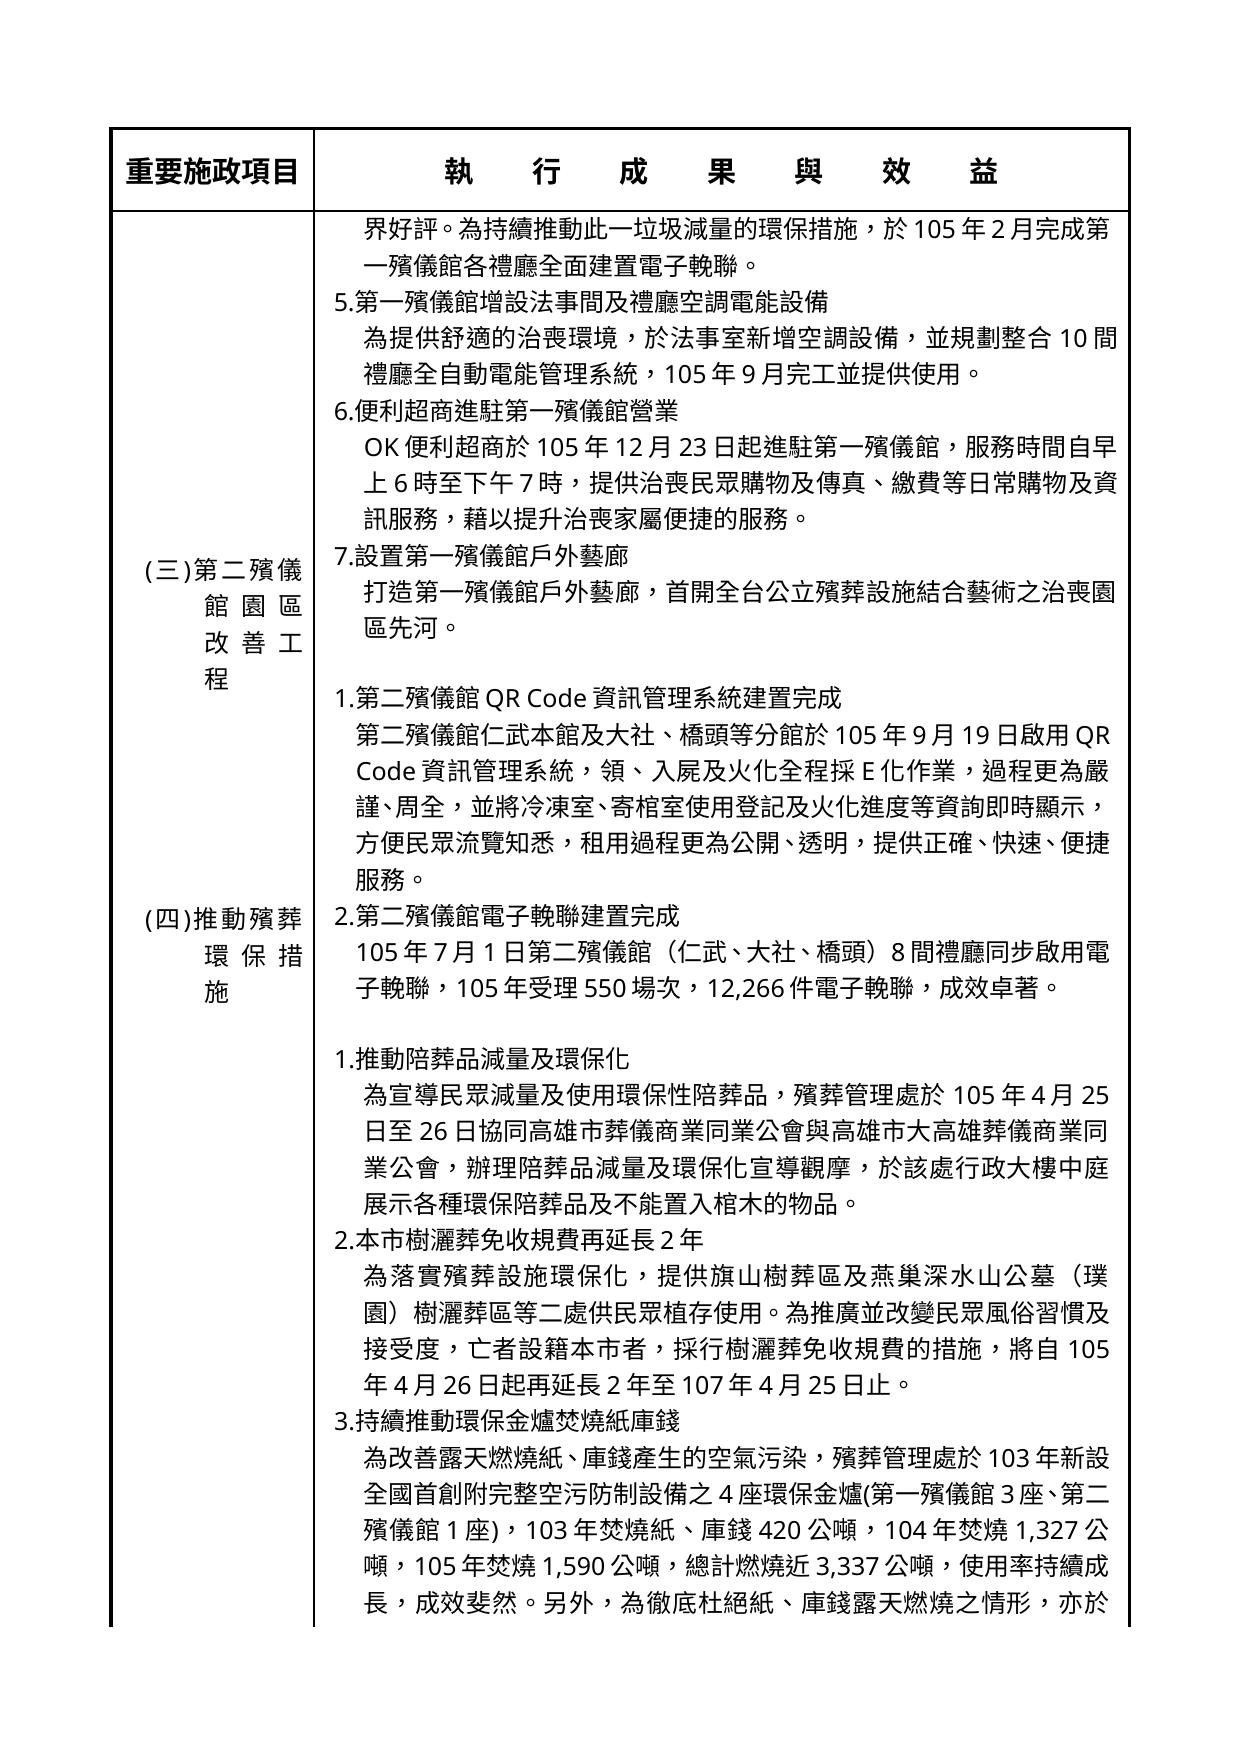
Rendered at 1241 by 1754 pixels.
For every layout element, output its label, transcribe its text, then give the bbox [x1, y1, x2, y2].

table_cell (三)第二殯儀館園區改善工程 (四)推動殯葬環保措施 [113, 212, 313, 1627]
table_cell 界好評。為持續推動此一垃圾減量的環保措施，於105年2月完成第一殯儀館各禮廳全面建置電子輓聯。 5.第一殯儀館增設法事間及禮廳空調電能設備 為提供舒適的治喪環境，於法事室新增空調設備，並規劃整合10間禮廳全自動電能管理系統，105年9月完工並提供使用。 6.便利超商進駐第一殯儀館營業 OK便利超商於105年12月23日起進駐第一殯儀館，服務時間自早上6時至下午7時，提供治喪民眾購物及傳真、繳費等日常購物及資訊服務，藉以提升治喪家屬便捷的服務。 7.設置第一殯儀館戶外藝廊 打造第一殯儀館戶外藝廊，首開全台公立殯葬設施結合藝術之治喪園區先河。 1.第二殯儀館QR Code資訊管理系統建置完成 第二殯儀館仁武本館及大社、橋頭等分館於105年9月19日啟用QR Code資訊管理系統，領、入屍及火化全程採E化作業，過程更為嚴謹、周全，並將冷凍室、寄棺室使用登記及火化進度等資詢即時顯示，方便民眾流覽知悉，租用過程更為公開、透明，提供正確、快速、便捷服務。 2.第二殯儀館電子輓聯建置完成 105年7月1日第二殯儀館（仁武、大社、橋頭）8間禮廳同步啟用電子輓聯，105年受理550場次，12,266件電子輓聯，成效卓著。 1.推動陪葬品減量及環保化 為宣導民眾減量及使用環保性陪葬品，殯葬管理處於105年4月25日至26日協同高雄市葬儀商業同業公會與高雄市大高雄葬儀商業同業公會，辦理陪葬品減量及環保化宣導觀摩，於該處行政大樓中庭展示各種環保陪葬品及不能置入棺木的物品。 2.本市樹灑葬免收規費再延長2年 為落實殯葬設施環保化，提供旗山樹葬區及燕巢深水山公墓（璞園）樹灑葬區等二處供民眾植存使用。為推廣並改變民眾風俗習慣及接受度，亡者設籍本市者，採行樹灑葬免收規費的措施，將自105年4月26日起再延長2年至107年4月25日止。 3.持續推動環保金爐焚燒紙庫錢 為改善露天燃燒紙、庫錢產生的空氣污染，殯葬管理處於103年新設全國首創附完整空污防制設備之4座環保金爐(第一殯儀館3座、第二殯儀館1座)，103年焚燒紙、庫錢420公噸，104年焚燒1,327公噸，105年焚燒1,590公噸，總計燃燒近3,337公噸，使用率持續成長，成效斐然。另外，為徹底杜絕紙、庫錢露天燃燒之情形，亦於 [315, 212, 1128, 1627]
table_header 執 行 成 果 與 效 益 [315, 130, 1128, 210]
table_header 重要施政項目 [113, 130, 313, 210]
